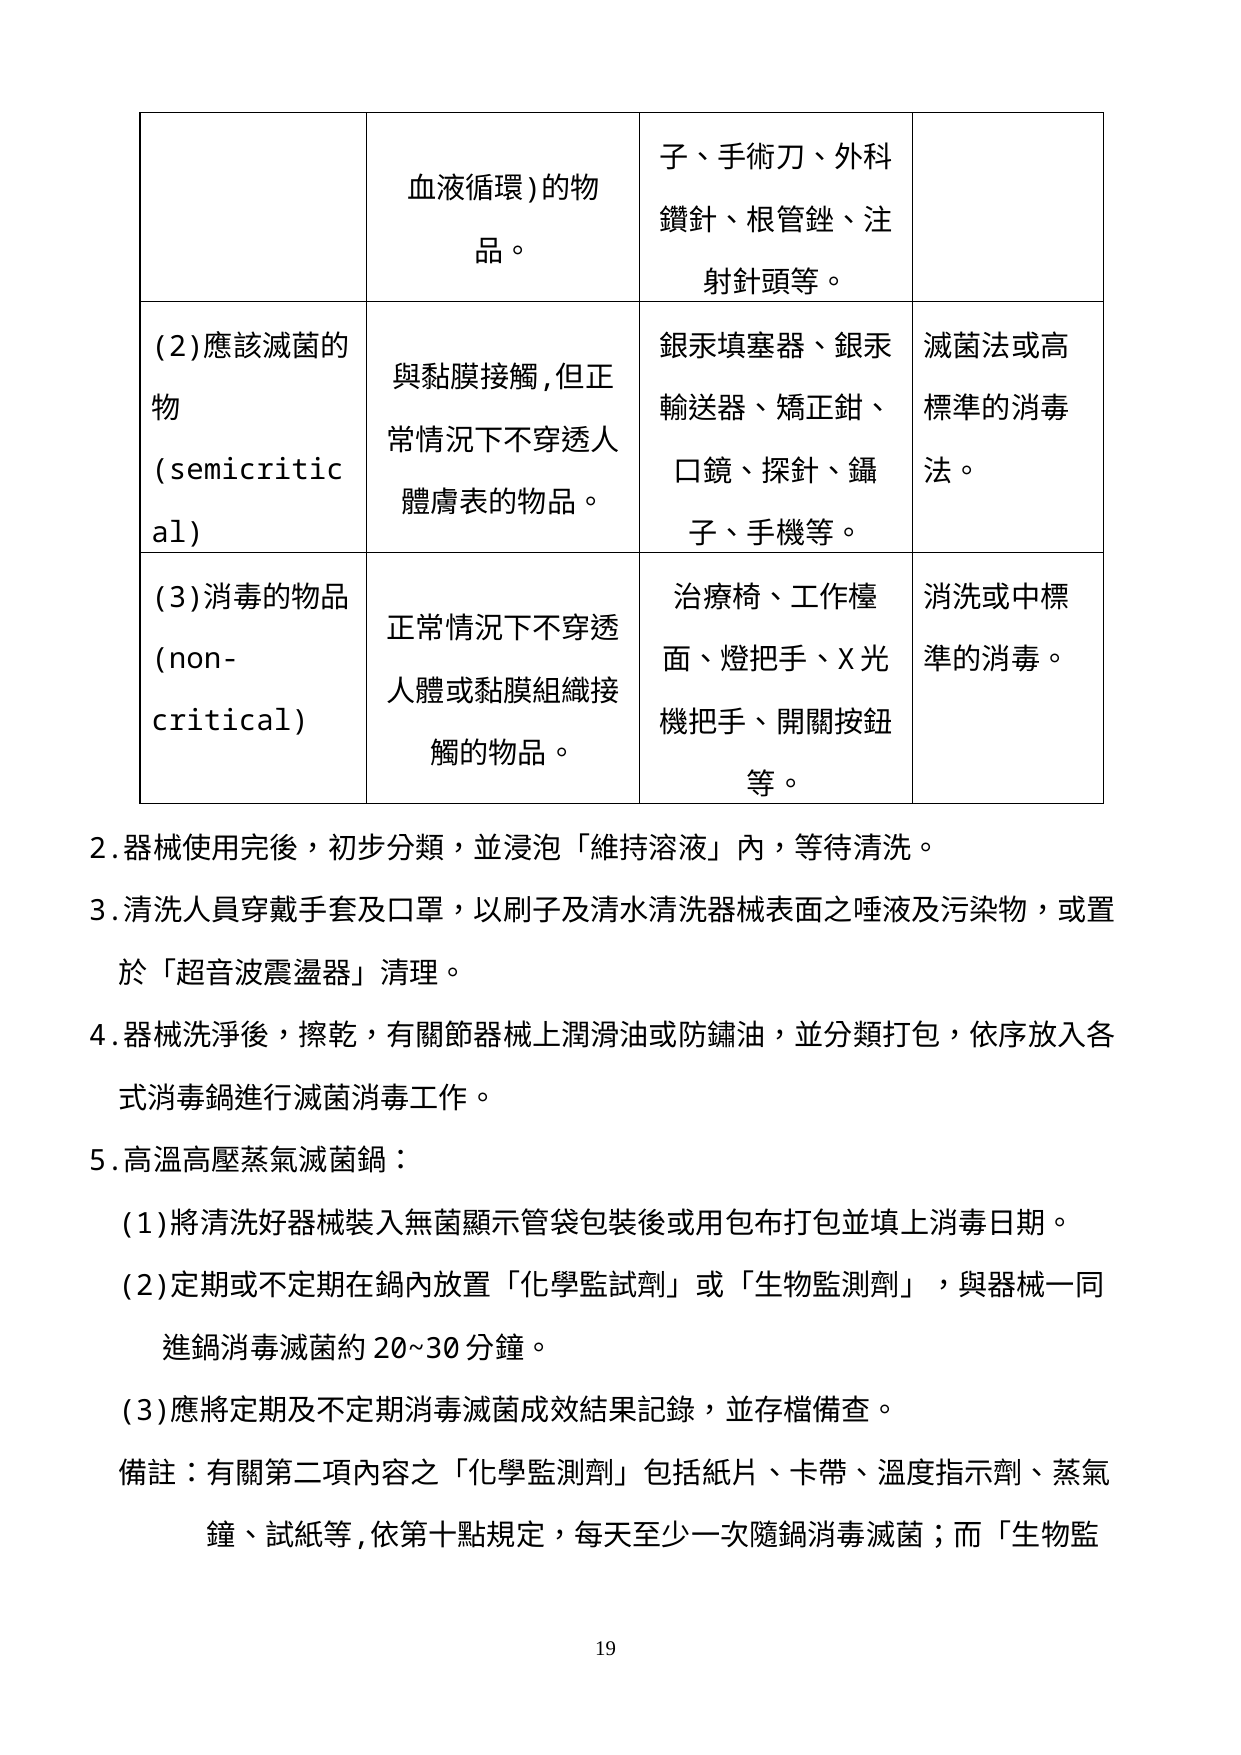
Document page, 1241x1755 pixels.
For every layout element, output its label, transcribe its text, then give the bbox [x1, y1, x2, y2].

table_cell 血液循環)的物品。 [367, 113, 639, 301]
text (1)將清洗好器械裝入無菌顯示管袋包裝後或用包布打包並填上消毒日期。 [118, 1179, 1122, 1241]
table_cell 治療椅、工作檯面、燈把手、X光機把手、開關按鈕等。 [640, 553, 912, 803]
text (2)定期或不定期在鍋內放置「化學監試劑」或「生物監測劑」，與器械一同進鍋消毒滅菌約20~30分鐘。 [118, 1241, 1122, 1366]
text (3)應將定期及不定期消毒滅菌成效結果記錄，並存檔備查。 [118, 1366, 1122, 1429]
table_cell 銀汞填塞器、銀汞輸送器、矯正鉗、口鏡、探針、鑷子、手機等。 [640, 302, 912, 552]
table_cell 子、手術刀、外科鑽針、根管銼、注射針頭等。 [640, 113, 912, 301]
table_cell [141, 113, 366, 301]
table_cell 與黏膜接觸,但正常情況下不穿透人體膚表的物品。 [367, 302, 639, 552]
table_cell 滅菌法或高標準的消毒法。 [913, 302, 1103, 552]
text 4.器械洗淨後，擦乾，有關節器械上潤滑油或防鏽油，並分類打包，依序放入各式消毒鍋進行滅菌消毒工作。 [89, 991, 1122, 1116]
table_cell 正常情況下不穿透人體或黏膜組織接觸的物品。 [367, 553, 639, 803]
table_cell (2)應該滅菌的物(semicritical) [141, 302, 366, 552]
table_cell [913, 113, 1103, 301]
table_cell (3)消毒的物品(non-critical) [141, 553, 366, 803]
text 備註：有關第二項內容之「化學監測劑」包括紙片、卡帶、溫度指示劑、蒸氣鐘、試紙等,依第十點規定，每天至少一次隨鍋消毒滅菌；而「生物監 [118, 1429, 1122, 1554]
text 2.器械使用完後，初步分類，並浸泡「維持溶液」內，等待清洗。 [89, 804, 1122, 866]
table_cell 消洗或中標準的消毒。 [913, 553, 1103, 803]
text 5.高溫高壓蒸氣滅菌鍋： [89, 1116, 1122, 1179]
text 3.清洗人員穿戴手套及口罩，以刷子及清水清洗器械表面之唾液及污染物，或置於「超音波震盪器」清理。 [89, 866, 1122, 991]
